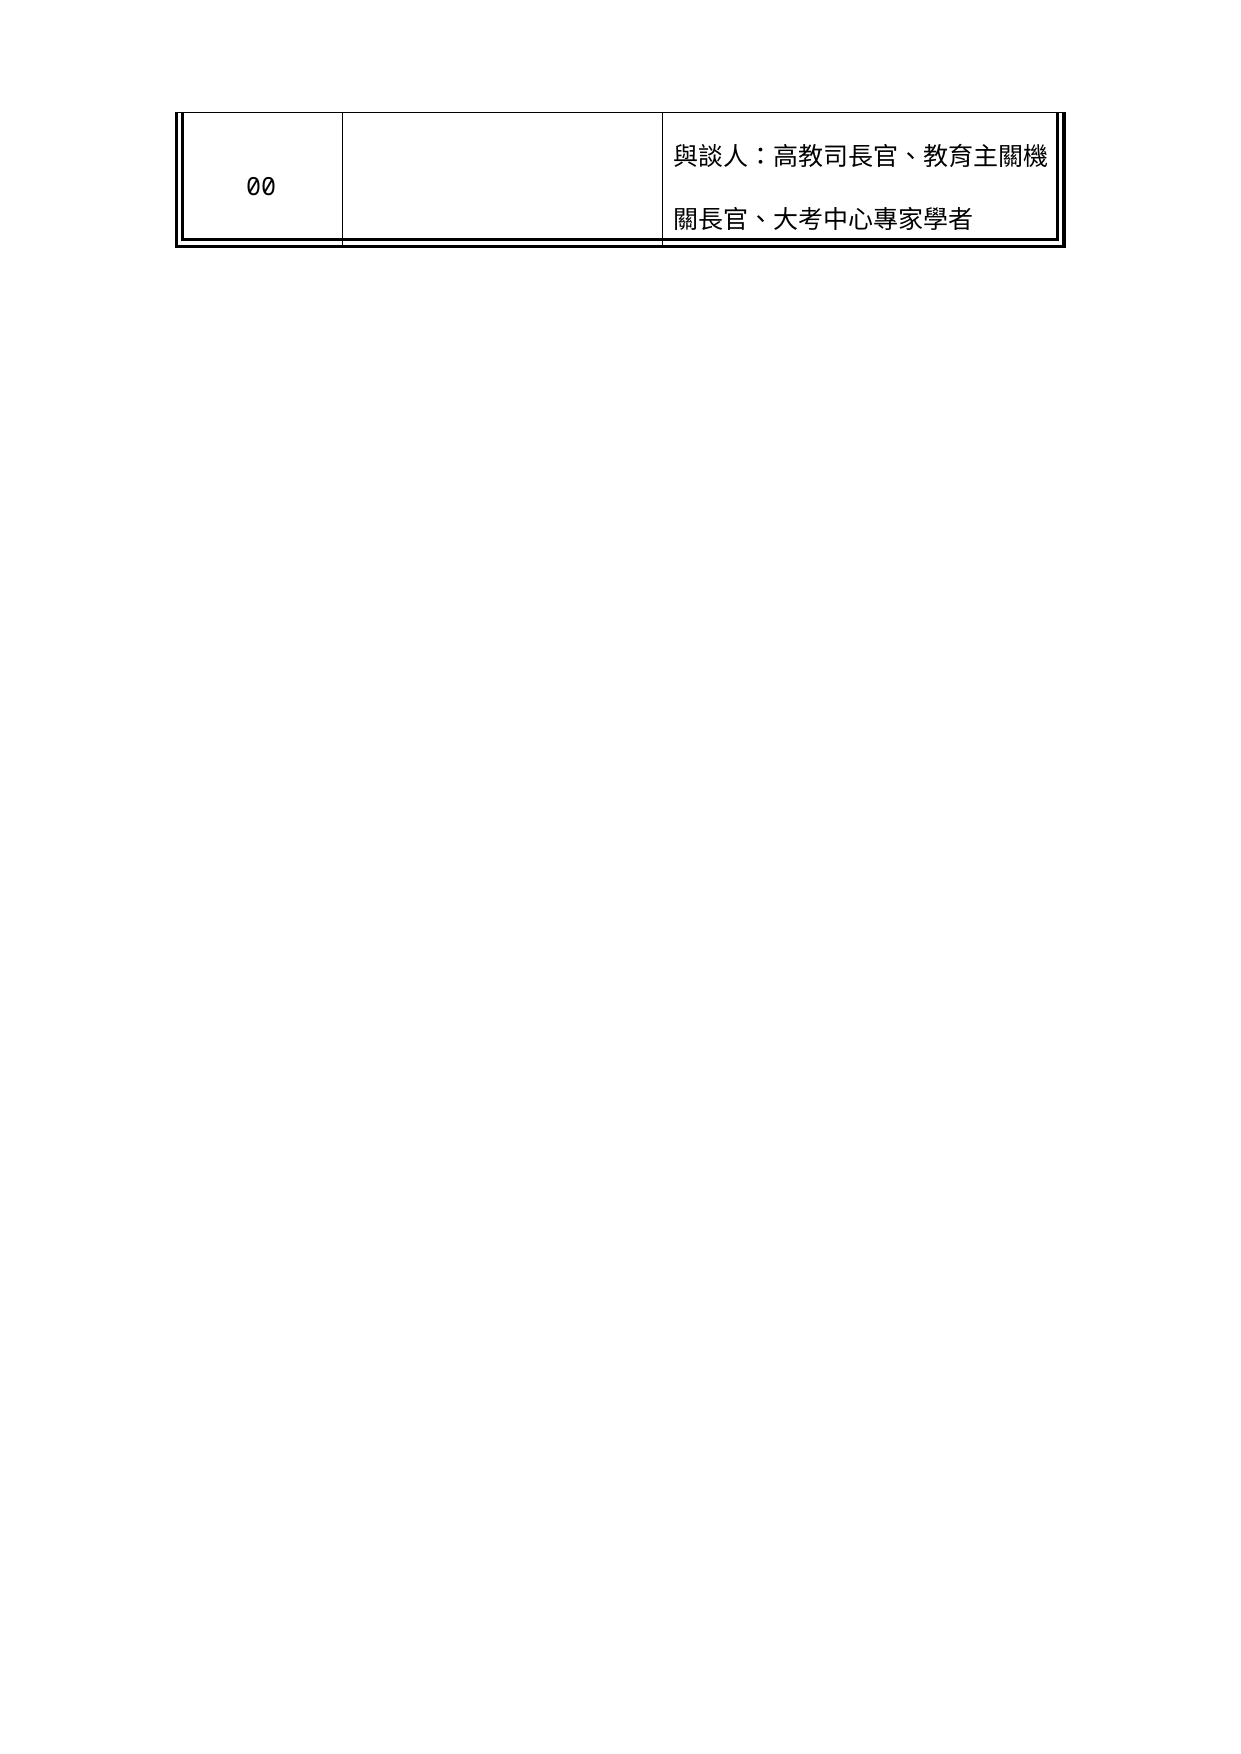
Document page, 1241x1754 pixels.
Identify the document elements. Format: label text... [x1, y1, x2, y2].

table_cell 與談人：高教司長官、教育主關機關長官、大考中心專家學者 [663, 113, 1056, 238]
table_cell [343, 113, 662, 238]
table_cell 00 [184, 113, 342, 238]
